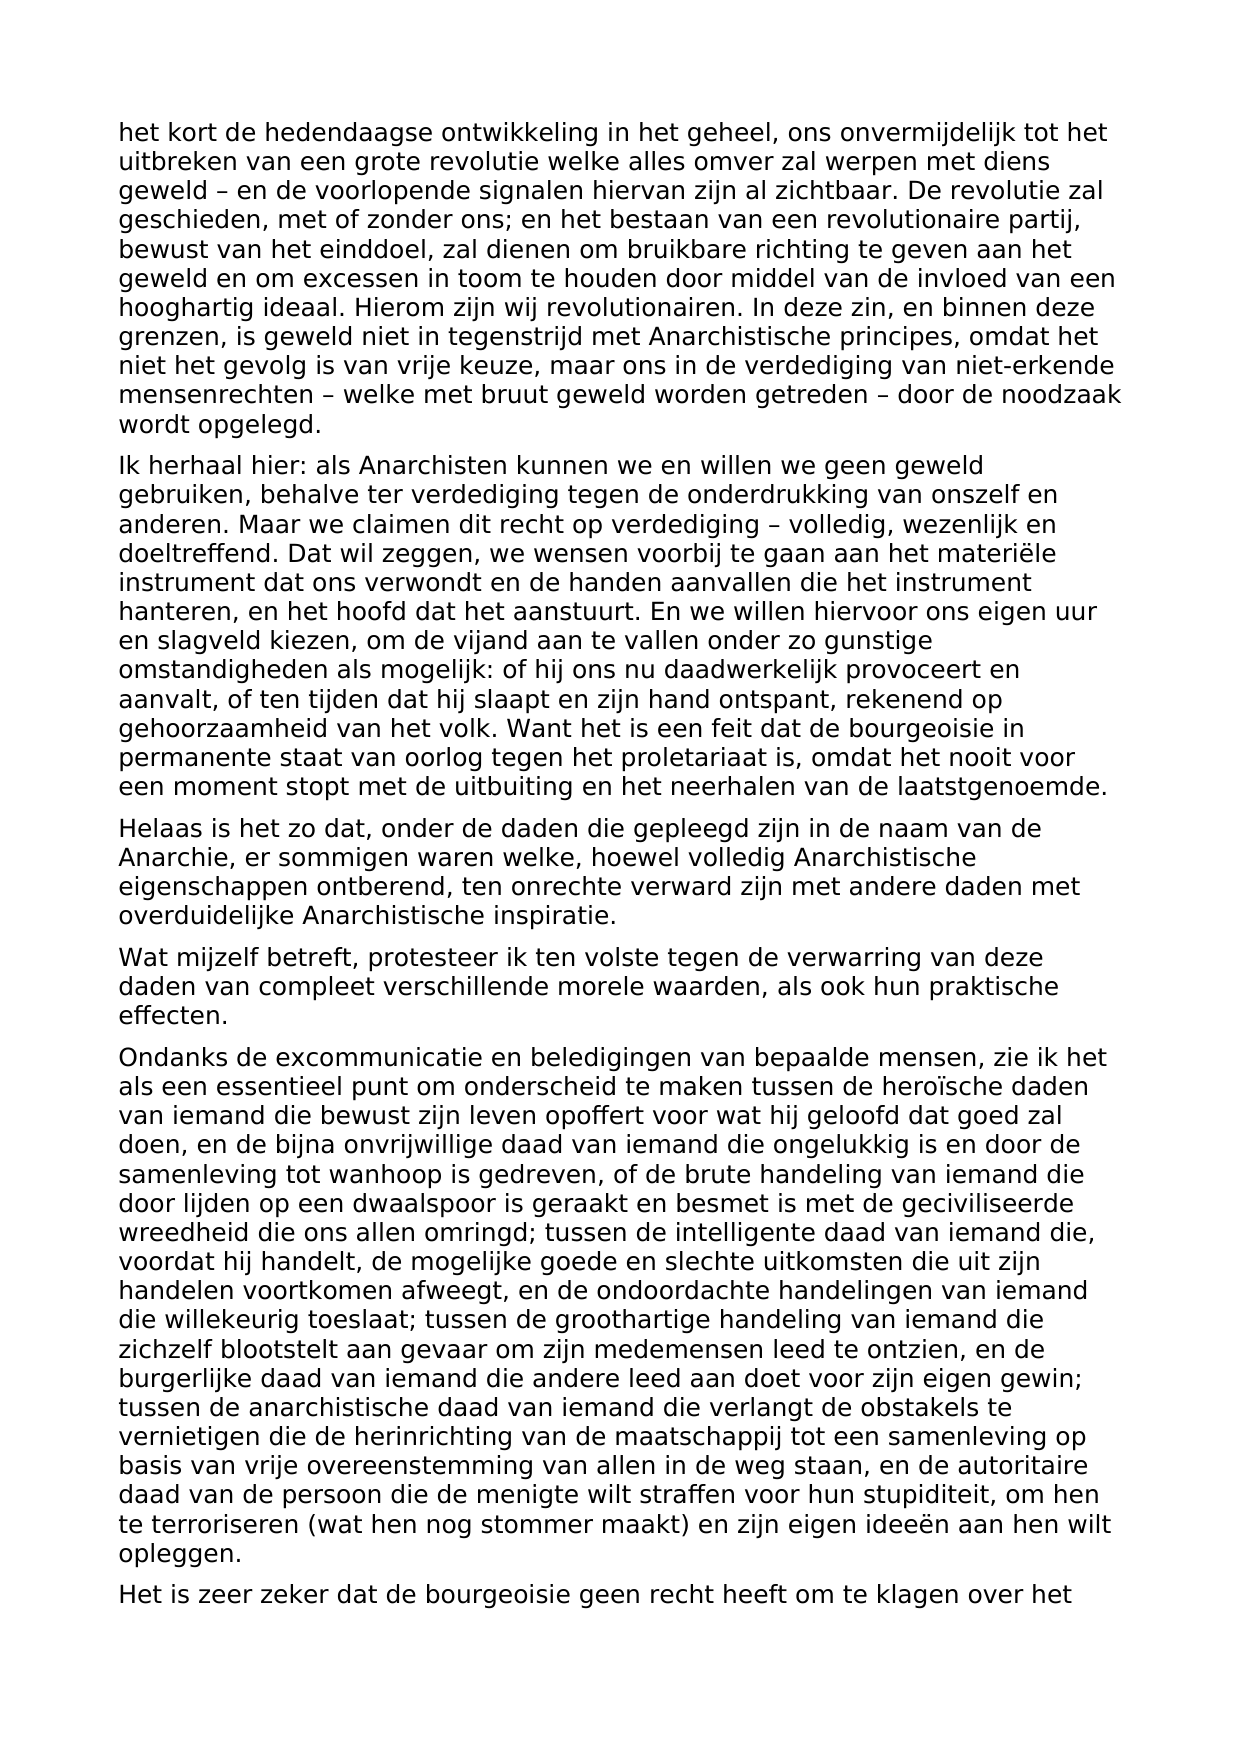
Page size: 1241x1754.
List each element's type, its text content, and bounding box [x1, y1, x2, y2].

text Ik herhaal hier: als Anarchisten kunnen we en willen we geen geweld gebruiken, behalve ter verdediging tegen de onderdrukking van onszelf en anderen. Maar we claimen dit recht op verdediging – volledig, wezenlijk en doeltreffend. Dat wil zeggen, we wensen voorbij te gaan aan het materiële instrument dat ons verwondt en de handen aanvallen die het instrument hanteren, en het hoofd dat het aanstuurt. En we willen hiervoor ons eigen uur en slagveld kiezen, om de vijand aan te vallen onder zo gunstige omstandigheden als mogelijk: of hij ons nu daadwerkelijk provoceert en aanvalt, of ten tijden dat hij slaapt en zijn hand ontspant, rekenend op gehoorzaamheid van het volk. Want het is een feit dat de bourgeoisie in permanente staat van oorlog tegen het proletariaat is, omdat het nooit voor een moment stopt met de uitbuiting en het neerhalen van de laatstgenoemde. [118, 451, 1122, 801]
text het kort de hedendaagse ontwikkeling in het geheel, ons onvermijdelijk tot het uitbreken van een grote revolutie welke alles omver zal werpen met diens geweld – en de voorlopende signalen hiervan zijn al zichtbaar. De revolutie zal geschieden, met of zonder ons; en het bestaan van een revolutionaire partij, bewust van het einddoel, zal dienen om bruikbare richting te geven aan het geweld en om excessen in toom te houden door middel van de invloed van een hooghartig ideaal. Hierom zijn wij revolutionairen. In deze zin, en binnen deze grenzen, is geweld niet in tegenstrijd met Anarchistische principes, omdat het niet het gevolg is van vrije keuze, maar ons in de verdediging van niet-erkende mensenrechten – welke met bruut geweld worden getreden – door de noodzaak wordt opgelegd. [118, 118, 1122, 439]
text Wat mijzelf betreft, protesteer ik ten volste tegen de verwarring van deze daden van compleet verschillende morele waarden, als ook hun praktische effecten. [118, 943, 1122, 1031]
text Ondanks de excommunicatie en beledigingen van bepaalde mensen, zie ik het als een essentieel punt om onderscheid te maken tussen de heroïsche daden van iemand die bewust zijn leven opoffert voor wat hij geloofd dat goed zal doen, en de bijna onvrijwillige daad van iemand die ongelukkig is en door de samenleving tot wanhoop is gedreven, of de brute handeling van iemand die door lijden op een dwaalspoor is geraakt en besmet is met de geciviliseerde wreedheid die ons allen omringd; tussen de intelligente daad van iemand die, voordat hij handelt, de mogelijke goede en slechte uitkomsten die uit zijn handelen voortkomen afweegt, en de ondoordachte handelingen van iemand die willekeurig toeslaat; tussen de groothartige handeling van iemand die zichzelf blootstelt aan gevaar om zijn medemensen leed te ontzien, en de burgerlijke daad van iemand die andere leed aan doet voor zijn eigen gewin; tussen de anarchistische daad van iemand die verlangt de obstakels te vernietigen die de herinrichting van de maatschappij tot een samenleving op basis van vrije overeenstemming van allen in de weg staan, en de autoritaire daad van de persoon die de menigte wilt straffen voor hun stupiditeit, om hen te terroriseren (wat hen nog stommer maakt) en zijn eigen ideeën aan hen wilt opleggen. [118, 1043, 1122, 1568]
text Helaas is het zo dat, onder de daden die gepleegd zijn in de naam van de Anarchie, er sommigen waren welke, hoewel volledig Anarchistische eigenschappen ontberend, ten onrechte verward zijn met andere daden met overduidelijke Anarchistische inspiratie. [118, 814, 1122, 931]
text Het is zeer zeker dat de bourgeoisie geen recht heeft om te klagen over het [118, 1581, 1122, 1610]
